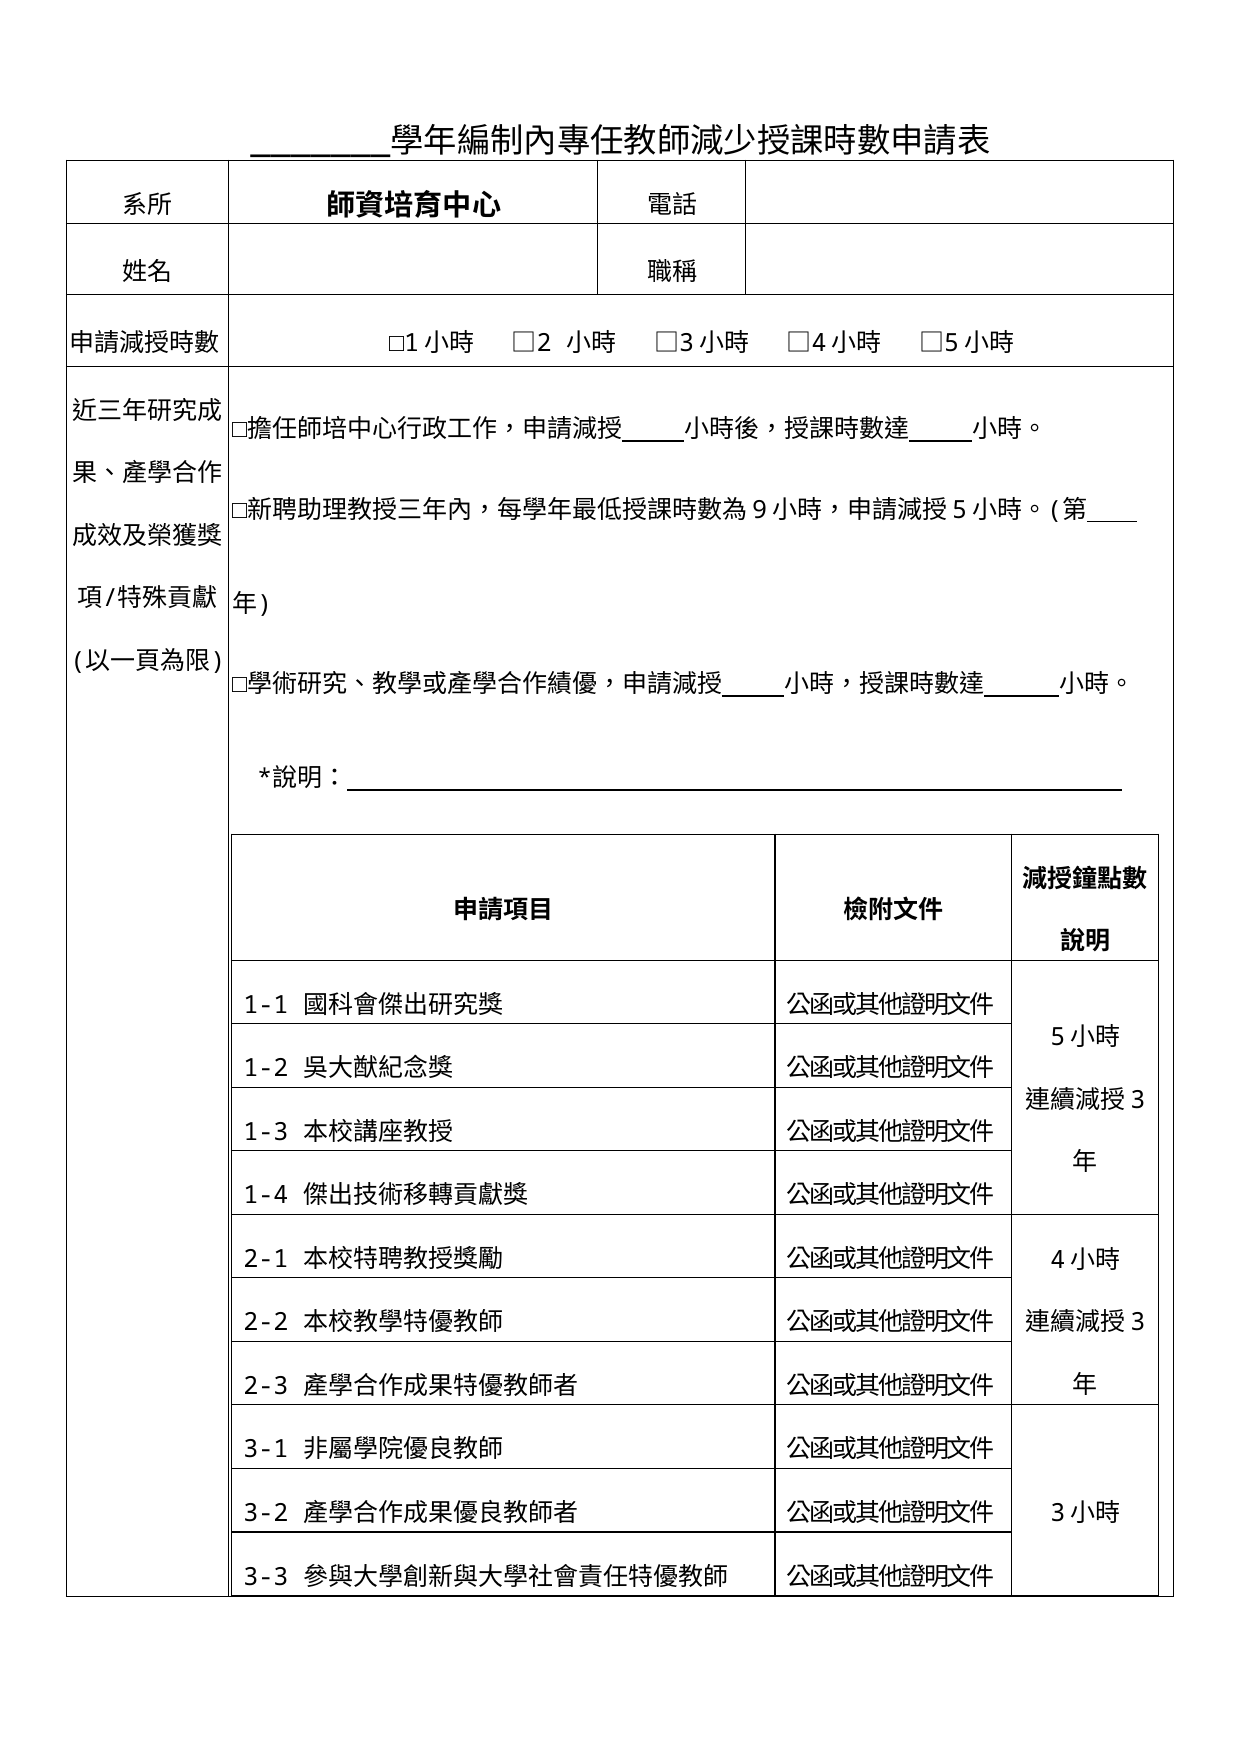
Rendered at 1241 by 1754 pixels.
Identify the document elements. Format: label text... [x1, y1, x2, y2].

table_cell 3-2 產學合作成果優良教師者 [232, 1469, 774, 1531]
table_cell 公函或其他證明文件 [776, 1405, 1011, 1468]
table_cell 公函或其他證明文件 [776, 1469, 1011, 1531]
table_cell 2-1 本校特聘教授獎勵 [232, 1215, 774, 1277]
table_cell 公函或其他證明文件 [776, 1215, 1011, 1277]
table_cell 公函或其他證明文件 [776, 1024, 1011, 1087]
table_header 申請項目 [232, 835, 774, 959]
table_cell 姓名 [67, 224, 228, 294]
table_cell 公函或其他證明文件 [776, 961, 1011, 1023]
table_cell 1-1 國科會傑出研究獎 [232, 961, 774, 1023]
table_cell [746, 161, 1173, 223]
table_cell 公函或其他證明文件 [776, 1088, 1011, 1150]
table_cell 公函或其他證明文件 [776, 1342, 1011, 1404]
table_cell 1-3 本校講座教授 [232, 1088, 774, 1150]
table_cell 3-1 非屬學院優良教師 [232, 1405, 774, 1468]
table_cell 1-4 傑出技術移轉貢獻獎 [232, 1151, 774, 1214]
table_cell □擔任師培中心行政工作，申請減授 小時後，授課時數達 小時。 □新聘助理教授三年內，每學年最低授課時數為9小時，申請減授5小時。(第 年) □學術研究、教學或產學合作績優，申請減授 小時，授課時數達 小時。 *說明： [229, 367, 1173, 1596]
table_header _______學年編制內專任教師減少授課時數申請表 [66, 96, 1174, 159]
table_cell [746, 224, 1173, 294]
table_cell □1小時 □2 小時 □3小時 □4小時 □5小時 [229, 295, 1173, 366]
table_cell 2-3 產學合作成果特優教師者 [232, 1342, 774, 1404]
table_cell 2-2 本校教學特優教師 [232, 1278, 774, 1341]
table_cell 系所 [67, 161, 228, 223]
table_cell 5小時 連續減授3年 [1012, 961, 1158, 1214]
table_cell 3小時 [1012, 1405, 1158, 1595]
table_cell 電話 [598, 161, 745, 223]
table_cell 公函或其他證明文件 [776, 1278, 1011, 1341]
table_cell 申請減授時數 [67, 295, 228, 366]
table_cell 1-2 吳大猷紀念獎 [232, 1024, 774, 1087]
table_header 減授鐘點數說明 [1012, 835, 1158, 959]
table_cell [229, 224, 597, 294]
table_cell 公函或其他證明文件 [776, 1151, 1011, 1214]
table_cell 4小時 連續減授3年 [1012, 1215, 1158, 1404]
table_cell 近三年研究成果、產學合作成效及榮獲獎項/特殊貢獻 (以一頁為限) [67, 367, 228, 1596]
table_header 檢附文件 [776, 835, 1011, 959]
table_cell 3-3 參與大學創新與大學社會責任特優教師 [232, 1533, 774, 1595]
table_cell 師資培育中心 [229, 161, 597, 223]
table_cell 公函或其他證明文件 [776, 1533, 1011, 1595]
table_cell 職稱 [598, 224, 745, 294]
